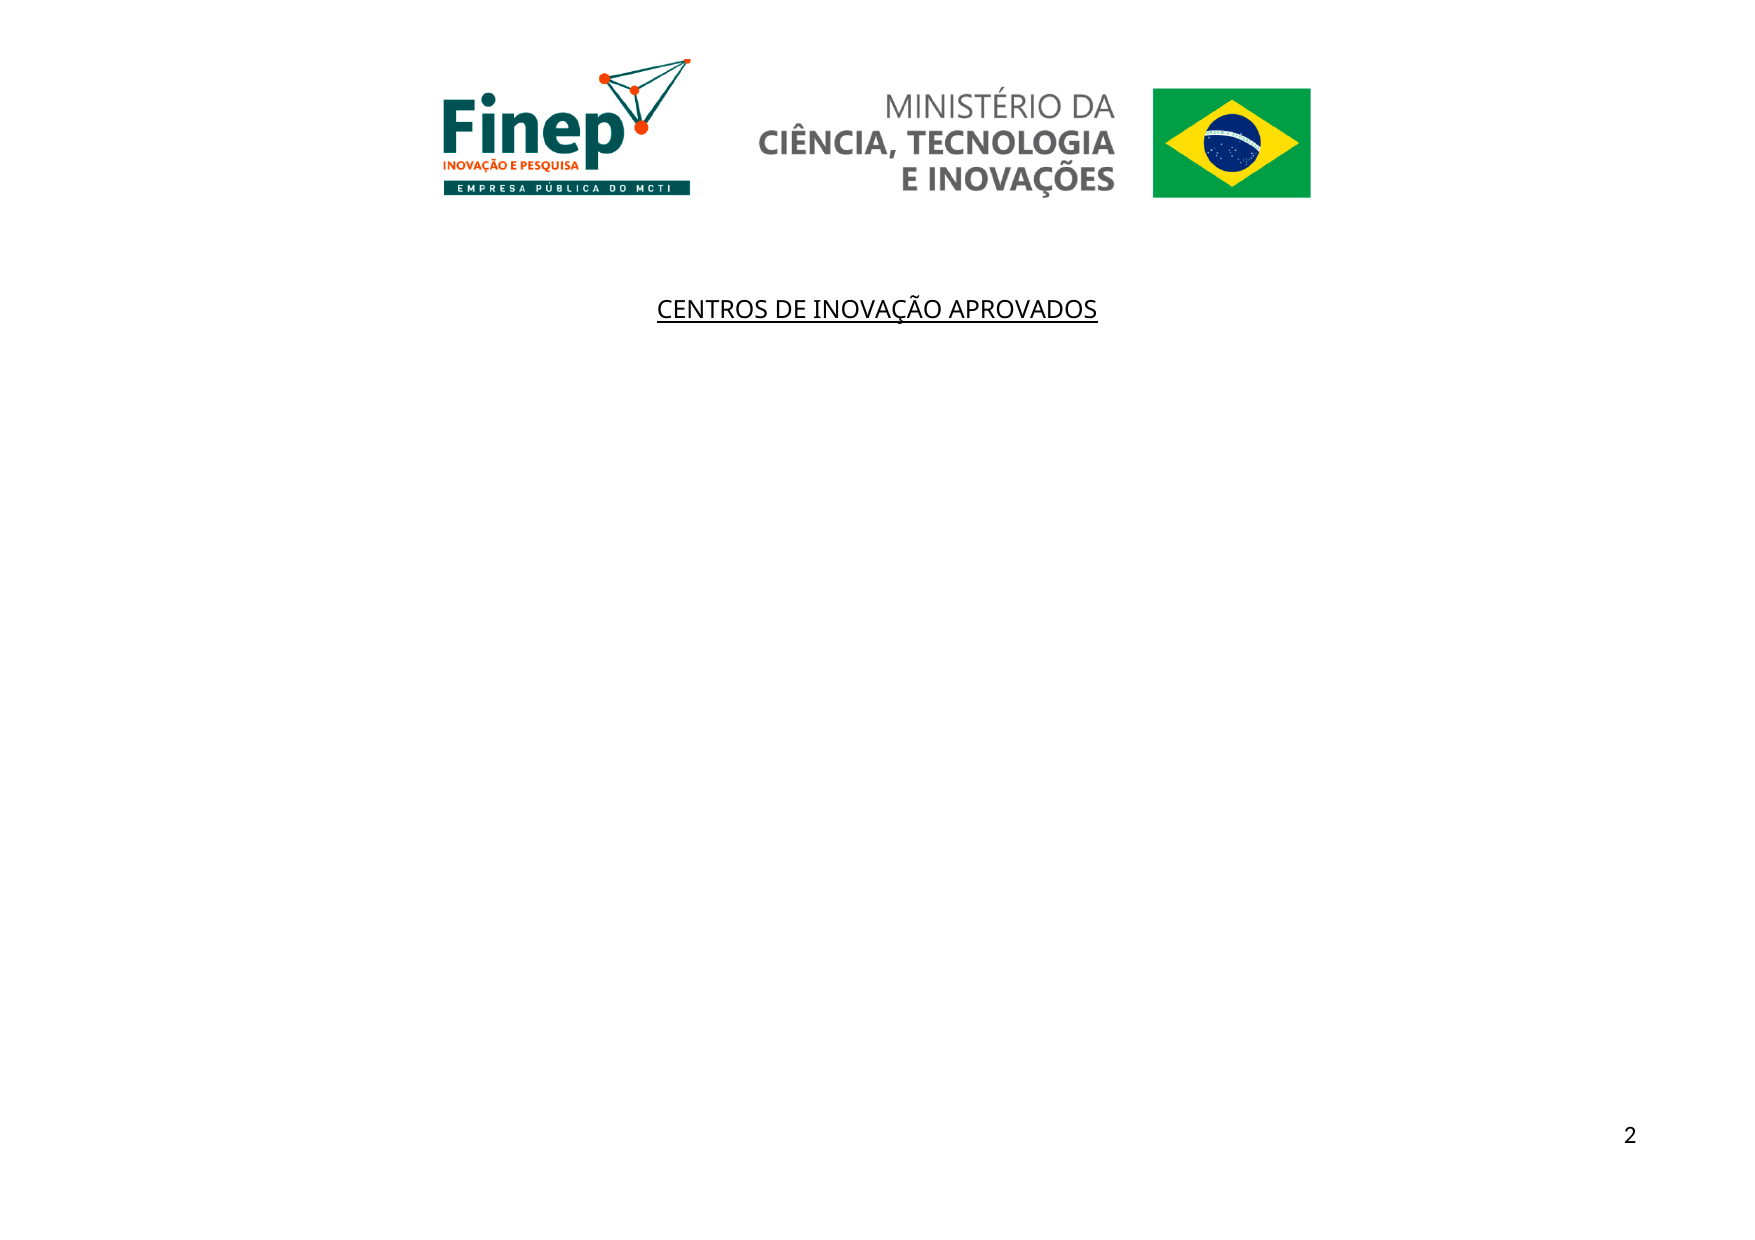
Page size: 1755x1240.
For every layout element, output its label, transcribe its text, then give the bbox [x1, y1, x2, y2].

text CENTROS DE INOVAÇÃO APROVADOS [118, 292, 1636, 326]
